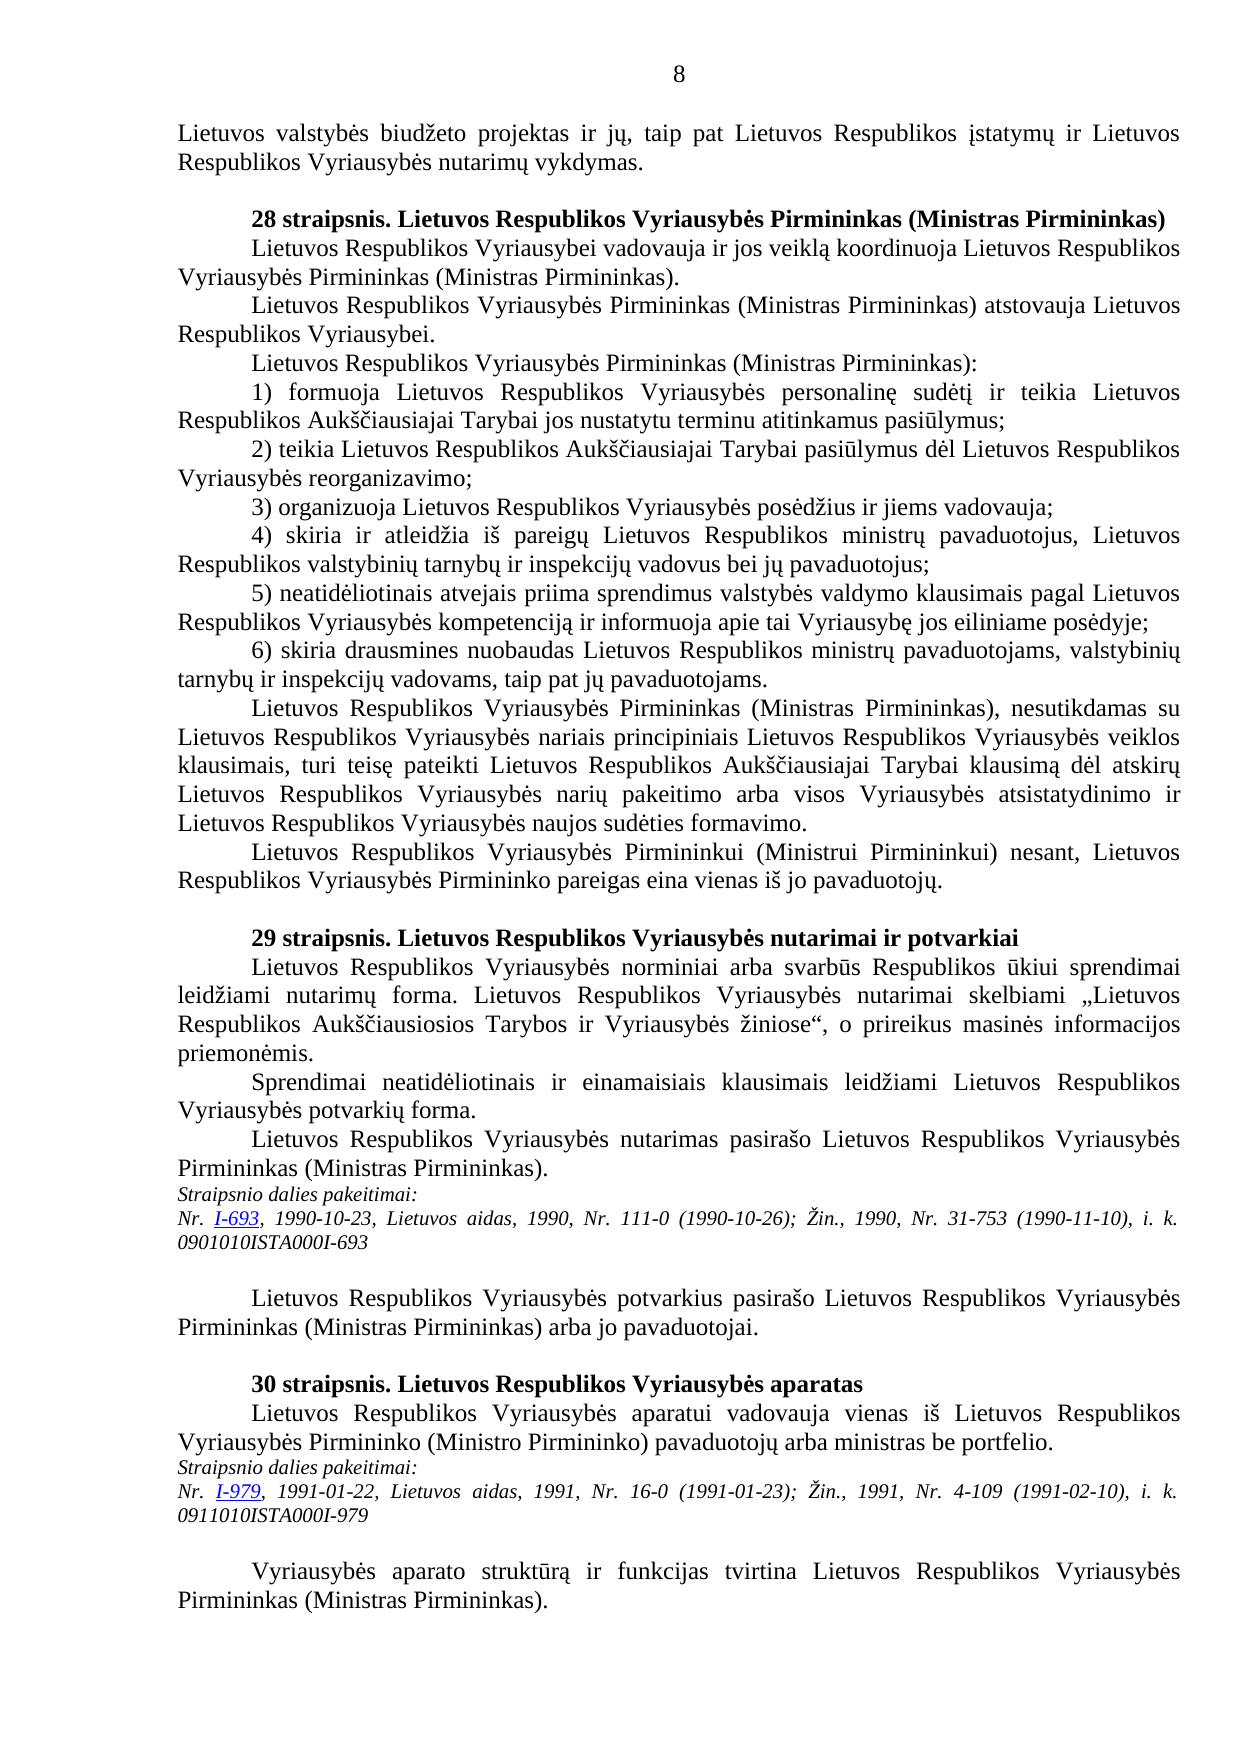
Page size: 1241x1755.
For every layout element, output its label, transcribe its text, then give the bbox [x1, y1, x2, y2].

text Lietuvos Respublikos Vyriausybės Pirmininkui (Ministrui Pirmininkui) nesant, Lietuvos Respublikos Vyriausybės Pirmininko pareigas eina vienas iš jo pavaduotojų. [177, 837, 1181, 894]
text Straipsnio dalies pakeitimai: [177, 1182, 1181, 1206]
text Lietuvos Respublikos Vyriausybės Pirmininkas (Ministras Pirmininkas), nesutikdamas su Lietuvos Respublikos Vyriausybės nariais principiniais Lietuvos Respublikos Vyriausybės veiklos klausimais, turi teisę pateikti Lietuvos Respublikos Aukščiausiajai Tarybai klausimą dėl atskirų Lietuvos Respublikos Vyriausybės narių pakeitimo arba visos Vyriausybės atsistatydinimo ir Lietuvos Respublikos Vyriausybės naujos sudėties formavimo. [177, 693, 1181, 837]
text 2) teikia Lietuvos Respublikos Aukščiausiajai Tarybai pasiūlymus dėl Lietuvos Respublikos Vyriausybės reorganizavimo; [177, 434, 1181, 492]
text Lietuvos Respublikos Vyriausybės nutarimas pasirašo Lietuvos Respublikos Vyriausybės Pirmininkas (Ministras Pirmininkas). [177, 1124, 1181, 1182]
text 1) formuoja Lietuvos Respublikos Vyriausybės personalinę sudėtį ir teikia Lietuvos Respublikos Aukščiausiajai Tarybai jos nustatytu terminu atitinkamus pasiūlymus; [177, 377, 1181, 434]
text Sprendimai neatidėliotinais ir einamaisiais klausimais leidžiami Lietuvos Respublikos Vyriausybės potvarkių forma. [177, 1067, 1181, 1124]
text Straipsnio dalies pakeitimai: [177, 1455, 1181, 1479]
text 30 straipsnis. Lietuvos Respublikos Vyriausybės aparatas [177, 1369, 1181, 1398]
text 29 straipsnis. Lietuvos Respublikos Vyriausybės nutarimai ir potvarkiai [177, 923, 1181, 952]
text Lietuvos Respublikos Vyriausybės norminiai arba svarbūs Respublikos ūkiui sprendimai leidžiami nutarimų forma. Lietuvos Respublikos Vyriausybės nutarimai skelbiami „Lietuvos Respublikos Aukščiausiosios Tarybos ir Vyriausybės žiniose“, o prireikus masinės informacijos priemonėmis. [177, 952, 1181, 1067]
text Lietuvos Respublikos Vyriausybės potvarkius pasirašo Lietuvos Respublikos Vyriausybės Pirmininkas (Ministras Pirmininkas) arba jo pavaduotojai. [177, 1283, 1181, 1340]
text Lietuvos Respublikos Vyriausybės Pirmininkas (Ministras Pirmininkas): [177, 348, 1181, 377]
text Nr. I-979, 1991-01-22, Lietuvos aidas, 1991, Nr. 16-0 (1991-01-23); Žin., 1991, Nr. 4-109 (1991-02-10), i. k. 0911010ISTA000I-979 [177, 1479, 1181, 1527]
text 28 straipsnis. Lietuvos Respublikos Vyriausybės Pirmininkas (Ministras Pirmininkas) [177, 204, 1181, 233]
text Lietuvos Respublikos Vyriausybei vadovauja ir jos veiklą koordinuoja Lietuvos Respublikos Vyriausybės Pirmininkas (Ministras Pirmininkas). [177, 233, 1181, 291]
text Nr. I-693, 1990-10-23, Lietuvos aidas, 1990, Nr. 111-0 (1990-10-26); Žin., 1990, Nr. 31-753 (1990-11-10), i. k. 0901010ISTA000I-693 [177, 1206, 1181, 1254]
text 4) skiria ir atleidžia iš pareigų Lietuvos Respublikos ministrų pavaduotojus, Lietuvos Respublikos valstybinių tarnybų ir inspekcijų vadovus bei jų pavaduotojus; [177, 521, 1181, 578]
text Lietuvos Respublikos Vyriausybės aparatui vadovauja vienas iš Lietuvos Respublikos Vyriausybės Pirmininko (Ministro Pirmininko) pavaduotojų arba ministras be portfelio. [177, 1398, 1181, 1455]
text 3) organizuoja Lietuvos Respublikos Vyriausybės posėdžius ir jiems vadovauja; [177, 492, 1181, 521]
text Lietuvos Respublikos Vyriausybės Pirmininkas (Ministras Pirmininkas) atstovauja Lietuvos Respublikos Vyriausybei. [177, 291, 1181, 348]
text Vyriausybės aparato struktūrą ir funkcijas tvirtina Lietuvos Respublikos Vyriausybės Pirmininkas (Ministras Pirmininkas). [177, 1556, 1181, 1614]
text Lietuvos valstybės biudžeto projektas ir jų, taip pat Lietuvos Respublikos įstatymų ir Lietuvos Respublikos Vyriausybės nutarimų vykdymas. [177, 118, 1181, 176]
text 5) neatidėliotinais atvejais priima sprendimus valstybės valdymo klausimais pagal Lietuvos Respublikos Vyriausybės kompetenciją ir informuoja apie tai Vyriausybę jos eiliniame posėdyje; [177, 578, 1181, 636]
text 6) skiria drausmines nuobaudas Lietuvos Respublikos ministrų pavaduotojams, valstybinių tarnybų ir inspekcijų vadovams, taip pat jų pavaduotojams. [177, 636, 1181, 693]
